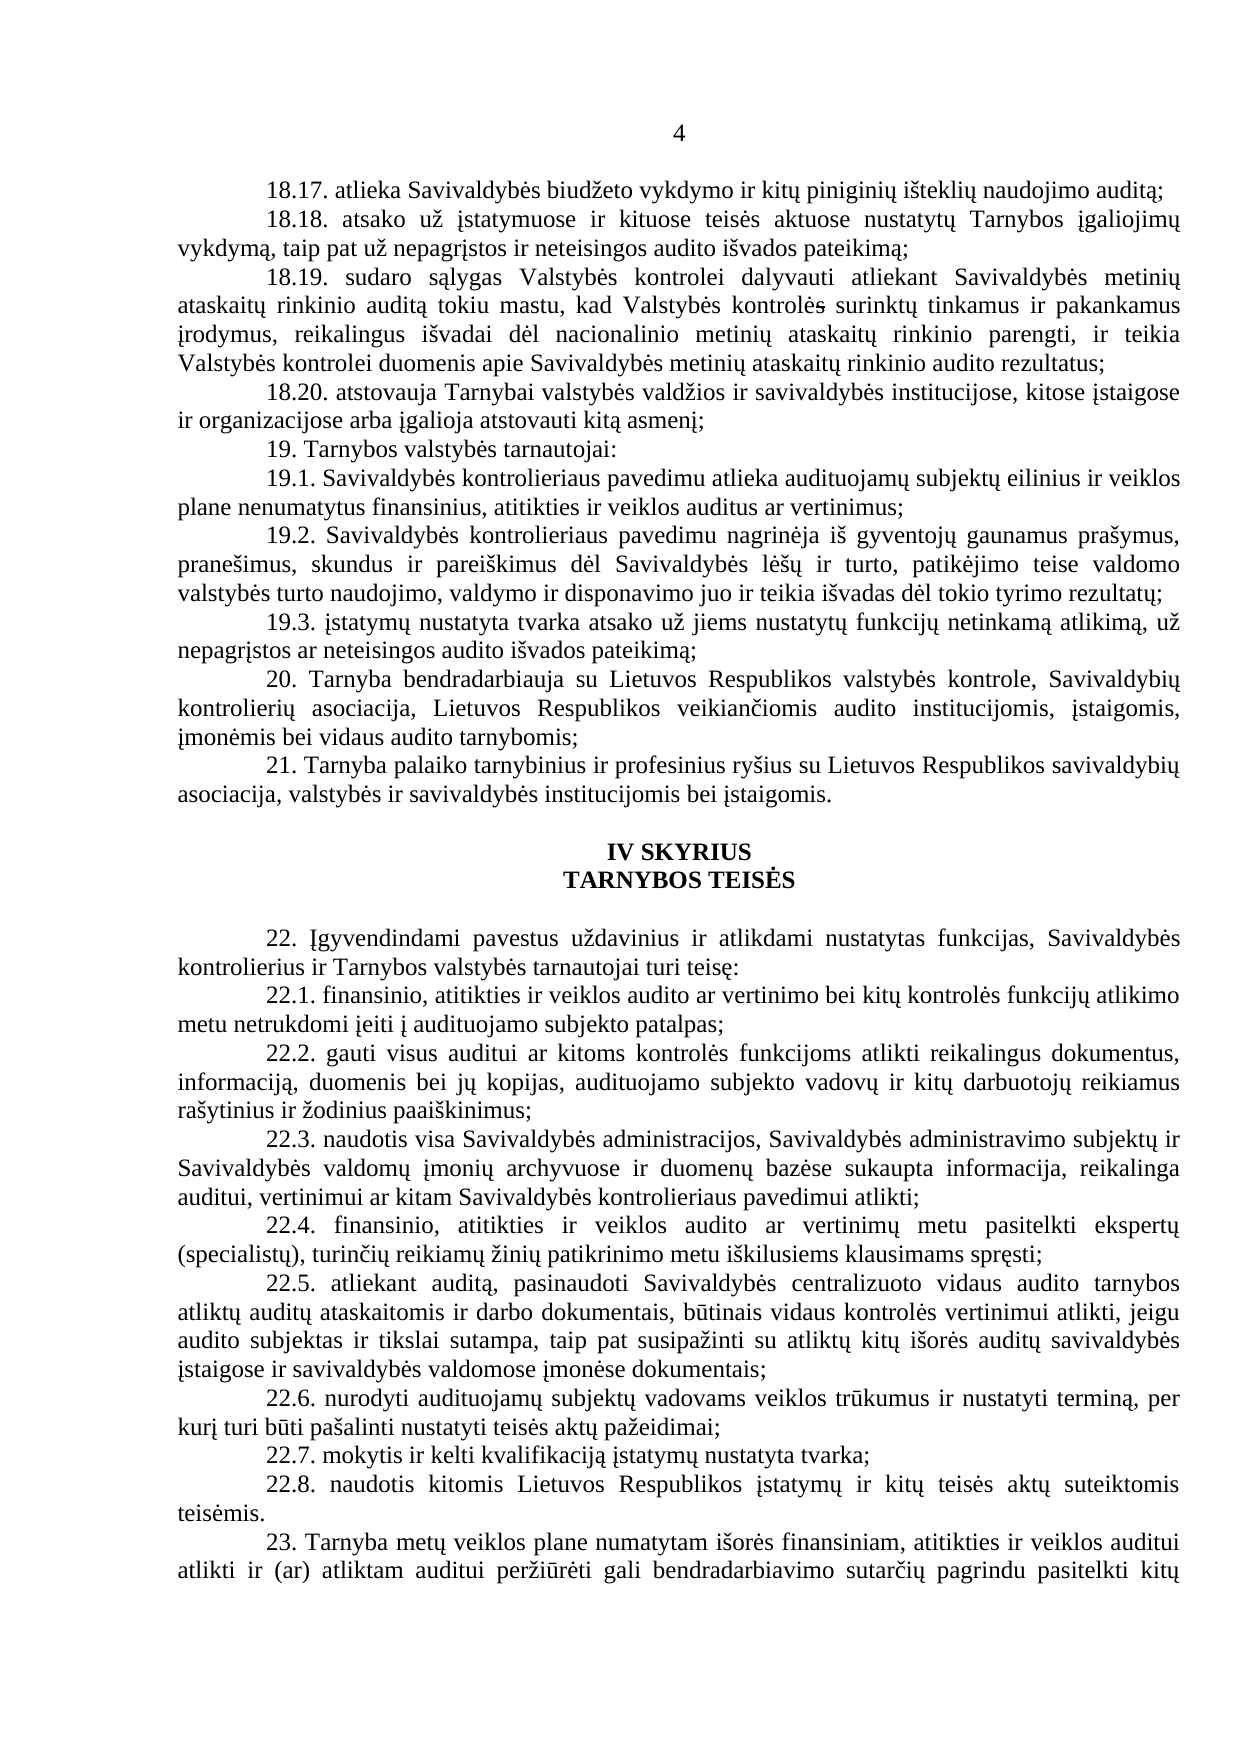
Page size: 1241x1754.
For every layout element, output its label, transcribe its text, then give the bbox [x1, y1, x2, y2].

text 19. Tarnybos valstybės tarnautojai: [177, 434, 1181, 463]
text 19.2. Savivaldybės kontrolieriaus pavedimu nagrinėja iš gyventojų gaunamus prašymus, pranešimus, skundus ir pareiškimus dėl Savivaldybės lėšų ir turto, patikėjimo teise valdomo valstybės turto naudojimo, valdymo ir disponavimo juo ir teikia išvadas dėl tokio tyrimo rezultatų; [177, 521, 1181, 607]
text 22.6. nurodyti audituojamų subjektų vadovams veiklos trūkumus ir nustatyti terminą, per kurį turi būti pašalinti nustatyti teisės aktų pažeidimai; [177, 1383, 1181, 1441]
text 22.7. mokytis ir kelti kvalifikaciją įstatymų nustatyta tvarka; [177, 1441, 1181, 1469]
text 22.5. atliekant auditą, pasinaudoti Savivaldybės centralizuoto vidaus audito tarnybos atliktų auditų ataskaitomis ir darbo dokumentais, būtinais vidaus kontrolės vertinimui atlikti, jeigu audito subjektas ir tikslai sutampa, taip pat susipažinti su atliktų kitų išorės auditų savivaldybės įstaigose ir savivaldybės valdomose įmonėse dokumentais; [177, 1268, 1181, 1383]
text 21. Tarnyba palaiko tarnybinius ir profesinius ryšius su Lietuvos Respublikos savivaldybių asociacija, valstybės ir savivaldybės institucijomis bei įstaigomis. [177, 751, 1181, 808]
text 18.17. atlieka Savivaldybės biudžeto vykdymo ir kitų piniginių išteklių naudojimo auditą; [177, 176, 1181, 204]
text 18.19. sudaro sąlygas Valstybės kontrolei dalyvauti atliekant Savivaldybės metinių ataskaitų rinkinio auditą tokiu mastu, kad Valstybės kontrolės surinktų tinkamus ir pakankamus įrodymus, reikalingus išvadai dėl nacionalinio metinių ataskaitų rinkinio parengti, ir teikia Valstybės kontrolei duomenis apie Savivaldybės metinių ataskaitų rinkinio audito rezultatus; [177, 262, 1181, 377]
text 22.3. naudotis visa Savivaldybės administracijos, Savivaldybės administravimo subjektų ir Savivaldybės valdomų įmonių archyvuose ir duomenų bazėse sukaupta informacija, reikalinga auditui, vertinimui ar kitam Savivaldybės kontrolieriaus pavedimui atlikti; [177, 1124, 1181, 1211]
text TARNYBOS TEISĖS [177, 866, 1181, 894]
text 18.20. atstovauja Tarnybai valstybės valdžios ir savivaldybės institucijose, kitose įstaigose ir organizacijose arba įgalioja atstovauti kitą asmenį; [177, 377, 1181, 434]
text 22. Įgyvendindami pavestus uždavinius ir atlikdami nustatytas funkcijas, Savivaldybės kontrolierius ir Tarnybos valstybės tarnautojai turi teisę: [177, 923, 1181, 981]
text 22.4. finansinio, atitikties ir veiklos audito ar vertinimų metu pasitelkti ekspertų (specialistų), turinčių reikiamų žinių patikrinimo metu iškilusiems klausimams spręsti; [177, 1211, 1181, 1268]
text 23. Tarnyba metų veiklos plane numatytam išorės finansiniam, atitikties ir veiklos auditui atlikti ir (ar) atliktam auditui peržiūrėti gali bendradarbiavimo sutarčių pagrindu pasitelkti kitų [177, 1527, 1181, 1584]
text 20. Tarnyba bendradarbiauja su Lietuvos Respublikos valstybės kontrole, Savivaldybių kontrolierių asociacija, Lietuvos Respublikos veikiančiomis audito institucijomis, įstaigomis, įmonėmis bei vidaus audito tarnybomis; [177, 664, 1181, 751]
text 22.8. naudotis kitomis Lietuvos Respublikos įstatymų ir kitų teisės aktų suteiktomis teisėmis. [177, 1469, 1181, 1527]
text 22.1. finansinio, atitikties ir veiklos audito ar vertinimo bei kitų kontrolės funkcijų atlikimo metu netrukdomi įeiti į audituojamo subjekto patalpas; [177, 981, 1181, 1038]
text 19.1. Savivaldybės kontrolieriaus pavedimu atlieka audituojamų subjektų eilinius ir veiklos plane nenumatytus finansinius, atitikties ir veiklos auditus ar vertinimus; [177, 463, 1181, 521]
text 19.3. įstatymų nustatyta tvarka atsako už jiems nustatytų funkcijų netinkamą atlikimą, už nepagrįstos ar neteisingos audito išvados pateikimą; [177, 607, 1181, 664]
text 22.2. gauti visus auditui ar kitoms kontrolės funkcijoms atlikti reikalingus dokumentus, informaciją, duomenis bei jų kopijas, audituojamo subjekto vadovų ir kitų darbuotojų reikiamus rašytinius ir žodinius paaiškinimus; [177, 1038, 1181, 1124]
text IV SKYRIUS [177, 837, 1181, 866]
text 18.18. atsako už įstatymuose ir kituose teisės aktuose nustatytų Tarnybos įgaliojimų vykdymą, taip pat už nepagrįstos ir neteisingos audito išvados pateikimą; [177, 204, 1181, 262]
